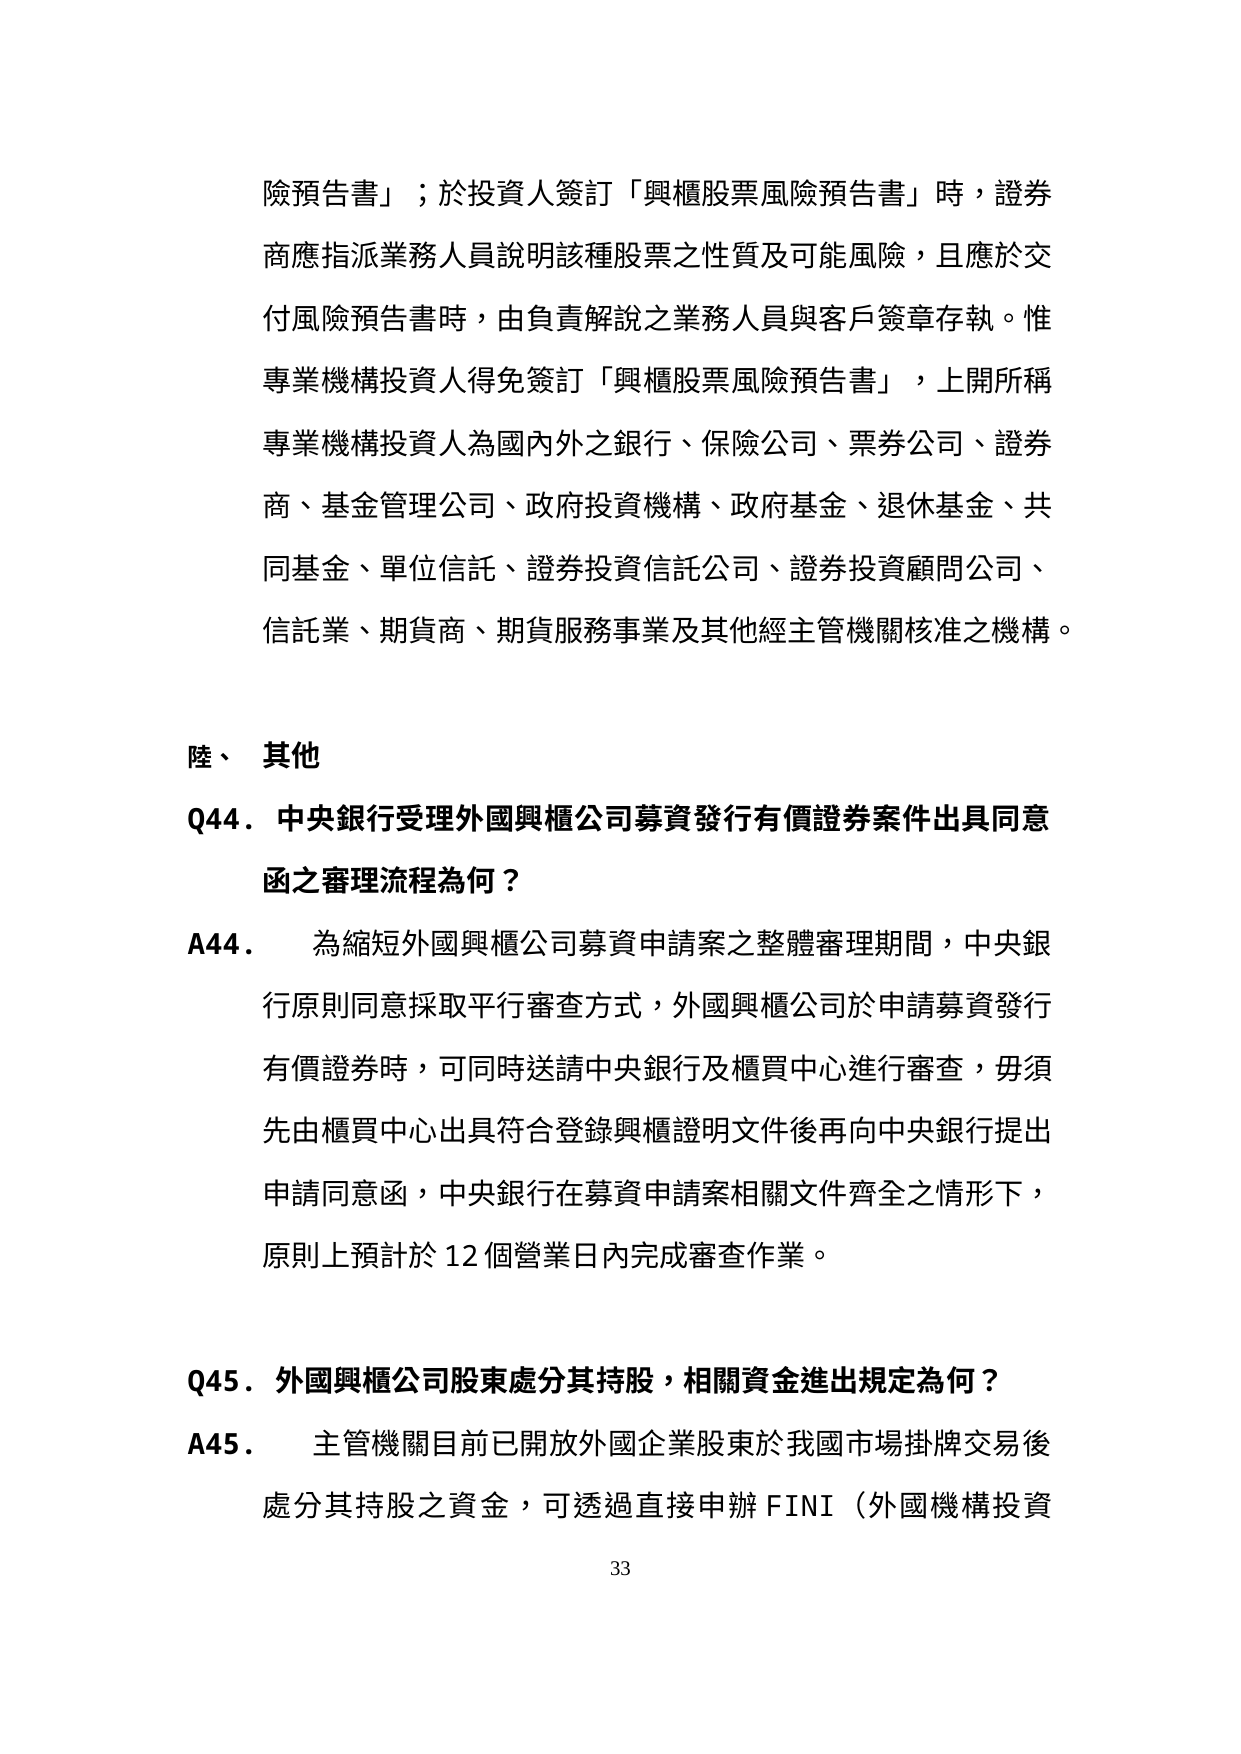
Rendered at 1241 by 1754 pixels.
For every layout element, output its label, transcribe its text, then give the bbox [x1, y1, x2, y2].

text A43. 為提醒投資人買賣外國發行人發行之興櫃股票之相關風險，於「興櫃股票風險預告書」已明列外國興櫃股票之發行公司註冊地在外國，可能存在營運地所屬國家政經環境變動、註冊地國之法律變更及資訊揭露差異等風險因素。因此，如投資人初次買賣外國興櫃股票前，同本國興櫃股票應簽訂「興櫃股票風險預告書」；於投資人簽訂「興櫃股票風險預告書」時，證券商應指派業務人員說明該種股票之性質及可能風險，且應於交付風險預告書時，由負責解說之業務人員與客戶簽章存執。惟專業機構投資人得免簽訂「興櫃股票風險預告書」，上開所稱專業機構投資人為國內外之銀行、保險公司、票券公司、證券商、基金管理公司、政府投資機構、政府基金、退休基金、共同基金、單位信託、證券投資信託公司、證券投資顧問公司、信託業、期貨商、期貨服務事業及其他經主管機關核准之機構。 [187, 150, 1053, 650]
text Q45. 外國興櫃公司股東處分其持股，相關資金進出規定為何？ [187, 1337, 1053, 1400]
list 其他 [187, 712, 1053, 775]
text A44. 為縮短外國興櫃公司募資申請案之整體審理期間，中央銀行原則同意採取平行審查方式，外國興櫃公司於申請募資發行有價證券時，可同時送請中央銀行及櫃買中心進行審查，毋須先由櫃買中心出具符合登錄興櫃證明文件後再向中央銀行提出申請同意函，中央銀行在募資申請案相關文件齊全之情形下，原則上預計於12個營業日內完成審查作業。 [187, 900, 1053, 1275]
text A45. 主管機關目前已開放外國企業股東於我國市場掛牌交易後處分其持股之資金，可透過直接申辦FINI（外國機構投資 [187, 1400, 1053, 1525]
text Q44. 中央銀行受理外國興櫃公司募資發行有價證券案件出具同意函之審理流程為何？ [187, 775, 1053, 900]
